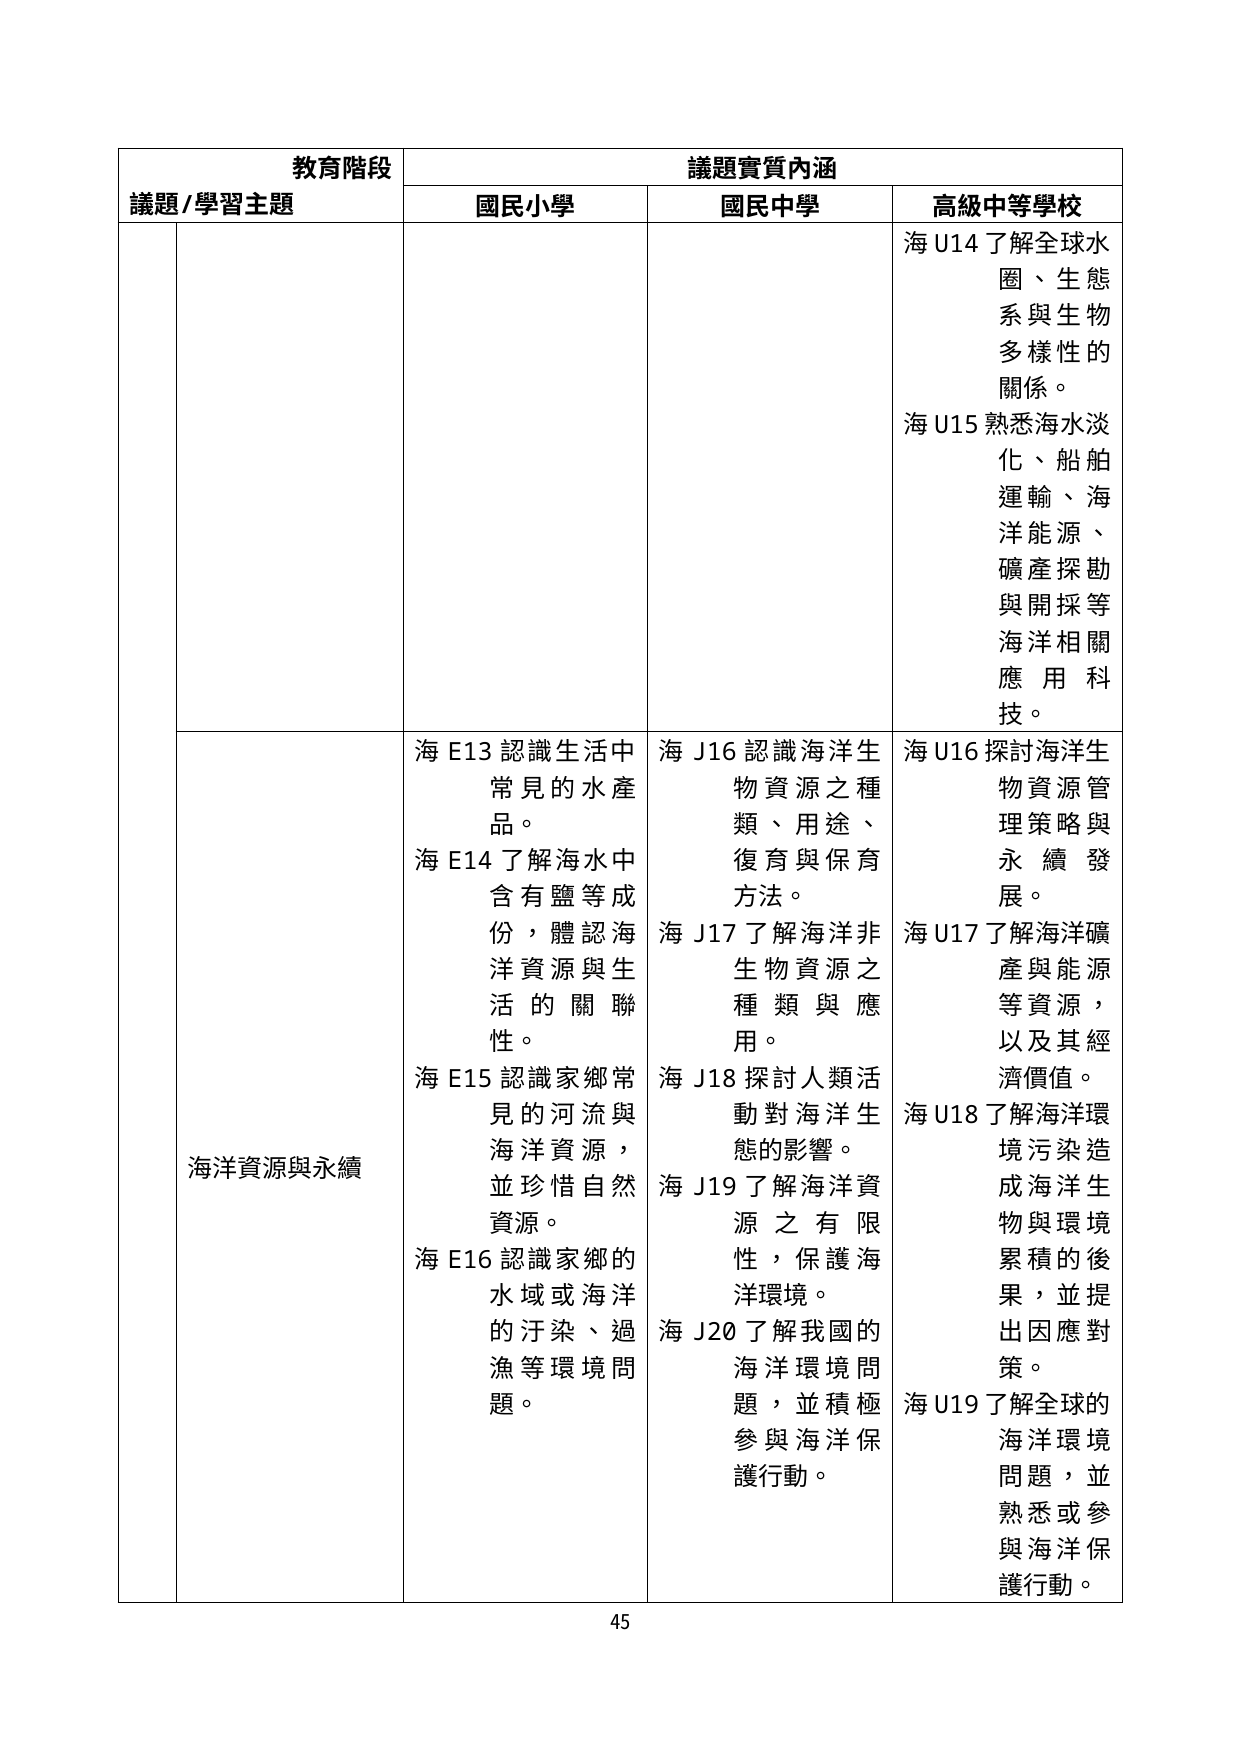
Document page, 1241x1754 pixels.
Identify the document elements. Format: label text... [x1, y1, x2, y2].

table_cell 國民小學 [404, 186, 647, 222]
table_cell 國民中學 [648, 186, 892, 222]
table_cell 高級中等學校 [893, 186, 1122, 222]
table_cell 海U16探討海洋生物資源管理策略與永續發展。 海U17了解海洋礦產與能源等資源，以及其經濟價值。 海U18了解海洋環境污染造成海洋生物與環境累積的後果，並提出因應對策。 海U19了解全球的海洋環境問題，並熟悉或參與海洋保護行動。 [893, 732, 1122, 1602]
table_cell [177, 223, 403, 731]
table_cell 海U14了解全球水圈、生態系與生物多樣性的關係。 海U15熟悉海水淡化、船舶運輸、海洋能源、礦產探勘與開採等海洋相關應用科技。 [893, 223, 1122, 731]
table_cell 海E13認識生活中常見的水產品。 海E14了解海水中含有鹽等成份，體認海洋資源與生活的關聯性。 海E15認識家鄉常見的河流與海洋資源，並珍惜自然資源。 海E16認識家鄉的水域或海洋的汙染、過漁等環境問題。 [404, 732, 647, 1602]
table_cell 海洋資源與永續 [177, 732, 403, 1602]
table_cell [119, 223, 176, 1602]
table_cell 海J16認識海洋生物資源之種類、用途、復育與保育方法。 海J17了解海洋非生物資源之種類與應用。 海J18探討人類活動對海洋生態的影響。 海J19了解海洋資源之有限性，保護海洋環境。 海J20了解我國的海洋環境問題，並積極參與海洋保護行動。 [648, 732, 892, 1602]
table_header 議題實質內涵 [404, 149, 1122, 185]
table_header 教育階段 議題/學習主題 [119, 149, 403, 222]
table_cell [648, 223, 892, 731]
table_cell [404, 223, 647, 731]
